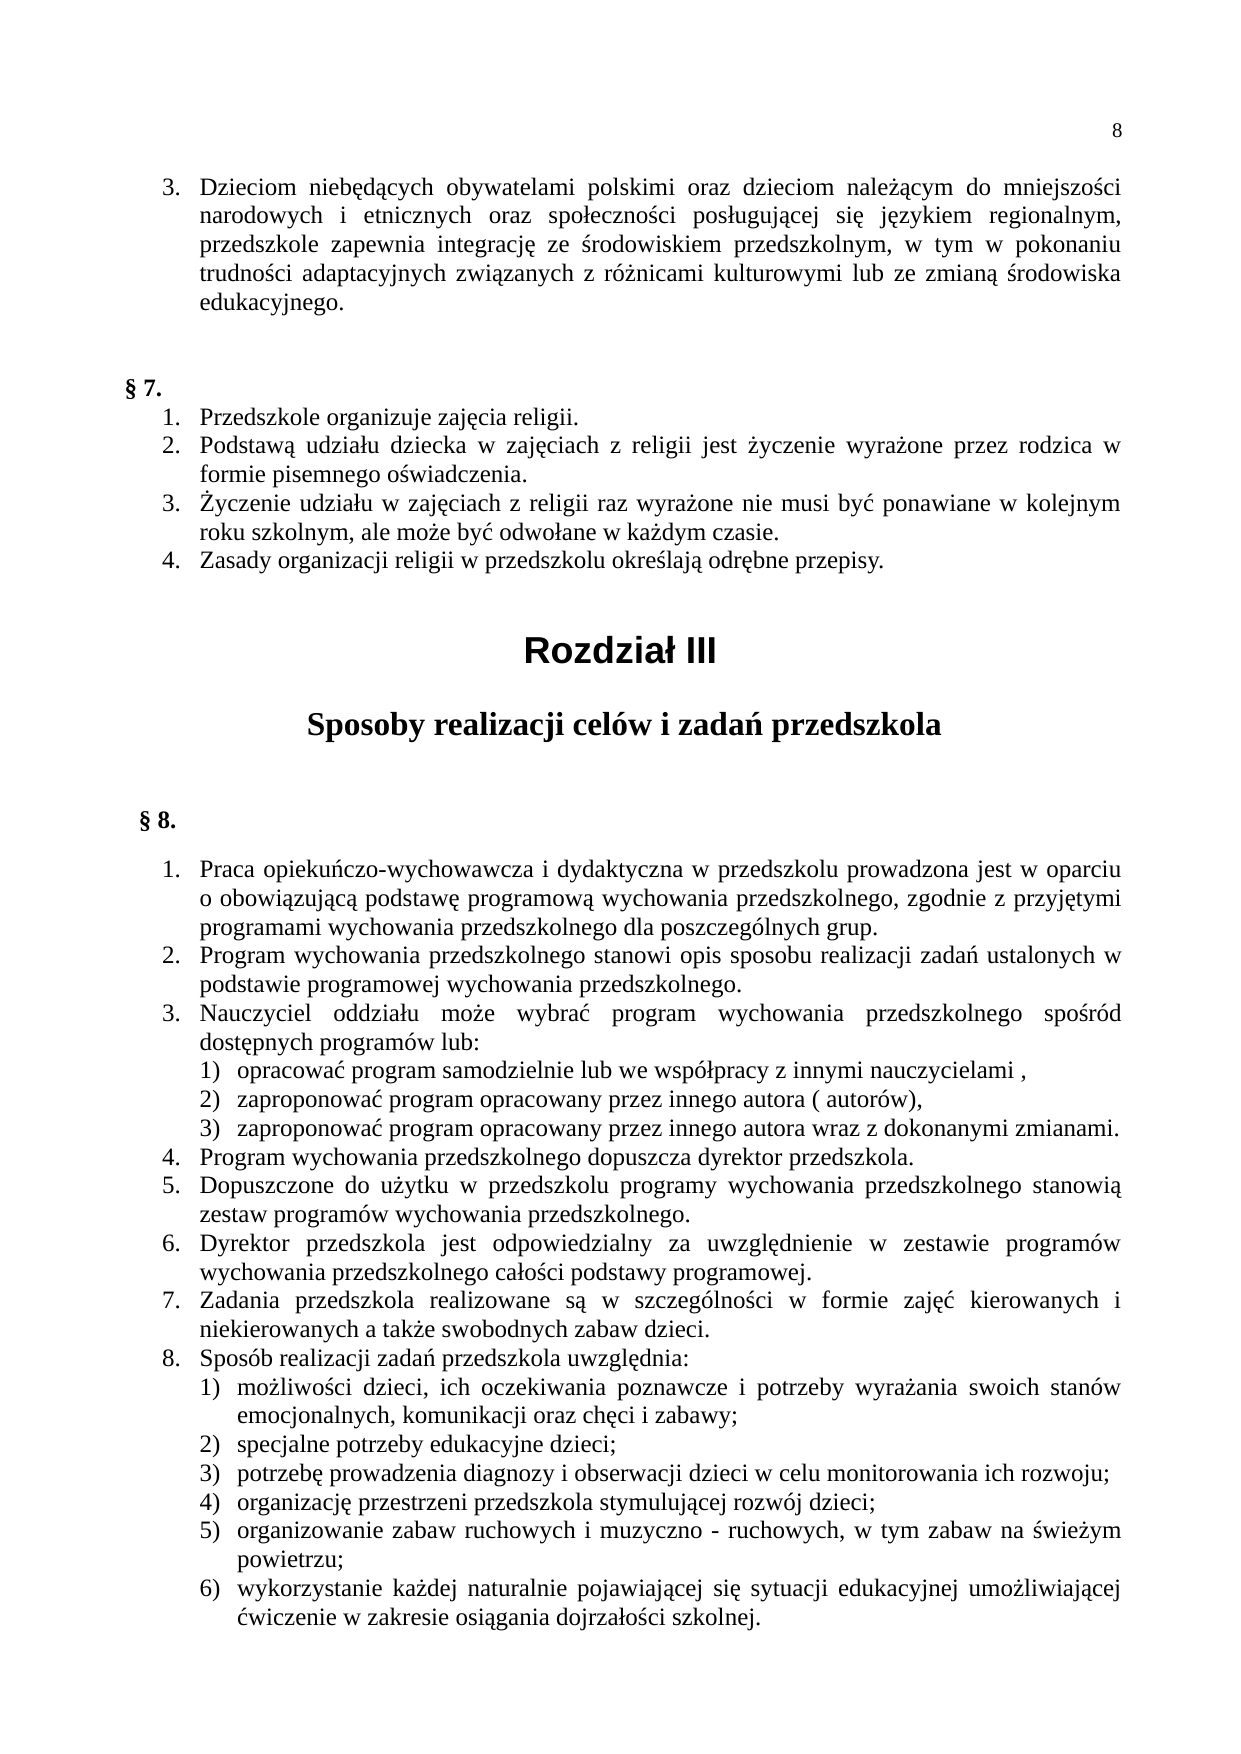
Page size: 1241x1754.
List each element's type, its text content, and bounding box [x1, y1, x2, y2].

list zaproponować program opracowany przez innego autora ( autorów), [199, 1084, 1122, 1113]
list Zasady organizacji religii w przedszkolu określają odrębne przepisy. [162, 545, 1122, 574]
list Zadania przedszkola realizowane są w szczególności w formie zajęć kierowanych i niekierowanych a także swobodnych zabaw dzieci. [162, 1286, 1122, 1343]
subtitle Rozdział III [118, 628, 1122, 671]
list Przedszkole organizuje zajęcia religii. [162, 402, 1122, 430]
list potrzebę prowadzenia diagnozy i obserwacji dzieci w celu monitorowania ich rozwoju; [199, 1458, 1122, 1487]
list Program wychowania przedszkolnego dopuszcza dyrektor przedszkola. [162, 1142, 1122, 1171]
list specjalne potrzeby edukacyjne dzieci; [199, 1429, 1122, 1458]
list Dyrektor przedszkola jest odpowiedzialny za uwzględnienie w zestawie programów wychowania przedszkolnego całości podstawy programowej. [162, 1228, 1122, 1286]
list Nauczyciel oddziału może wybrać program wychowania przedszkolnego spośród dostępnych programów lub: [162, 998, 1122, 1056]
list organizowanie zabaw ruchowych i muzyczno - ruchowych, w tym zabaw na świeżym powietrzu; [199, 1516, 1122, 1573]
list Praca opiekuńczo-wychowawcza i dydaktyczna w przedszkolu prowadzona jest w oparciu o obowiązującą podstawę programową wychowania przedszkolnego, zgodnie z przyjętymi programami wychowania przedszkolnego dla poszczególnych grup. [162, 854, 1122, 941]
list zaproponować program opracowany przez innego autora wraz z dokonanymi zmianami. [199, 1113, 1122, 1142]
text § 8. [138, 805, 1122, 833]
list Dopuszczone do użytku w przedszkolu programy wychowania przedszkolnego stanowią zestaw programów wychowania przedszkolnego. [162, 1171, 1122, 1228]
list organizację przestrzeni przedszkola stymulującej rozwój dzieci; [199, 1487, 1122, 1516]
list Dzieciom niebędących obywatelami polskimi oraz dzieciom należącym do mniejszości narodowych i etnicznych oraz społeczności posługującej się językiem regionalnym, przedszkole zapewnia integrację ze środowiskiem przedszkolnym, w tym w pokonaniu trudności adaptacyjnych związanych z różnicami kulturowymi lub ze zmianą środowiska edukacyjnego. [162, 172, 1122, 315]
list Program wychowania przedszkolnego stanowi opis sposobu realizacji zadań ustalonych w podstawie programowej wychowania przedszkolnego. [162, 941, 1122, 998]
text § 7. [118, 373, 1122, 402]
list wykorzystanie każdej naturalnie pojawiającej się sytuacji edukacyjnej umożliwiającej ćwiczenie w zakresie osiągania dojrzałości szkolnej. [199, 1573, 1122, 1631]
list Życzenie udziału w zajęciach z religii raz wyrażone nie musi być ponawiane w kolejnym roku szkolnym, ale może być odwołane w każdym czasie. [162, 488, 1122, 545]
list Podstawą udziału dziecka w zajęciach z religii jest życzenie wyrażone przez rodzica w formie pisemnego oświadczenia. [162, 430, 1122, 488]
subtitle Sposoby realizacji celów i zadań przedszkola [118, 704, 1122, 743]
list Sposób realizacji zadań przedszkola uwzględnia: [162, 1343, 1122, 1372]
list opracować program samodzielnie lub we współpracy z innymi nauczycielami , [199, 1056, 1122, 1084]
list możliwości dzieci, ich oczekiwania poznawcze i potrzeby wyrażania swoich stanów emocjonalnych, komunikacji oraz chęci i zabawy; [199, 1372, 1122, 1429]
